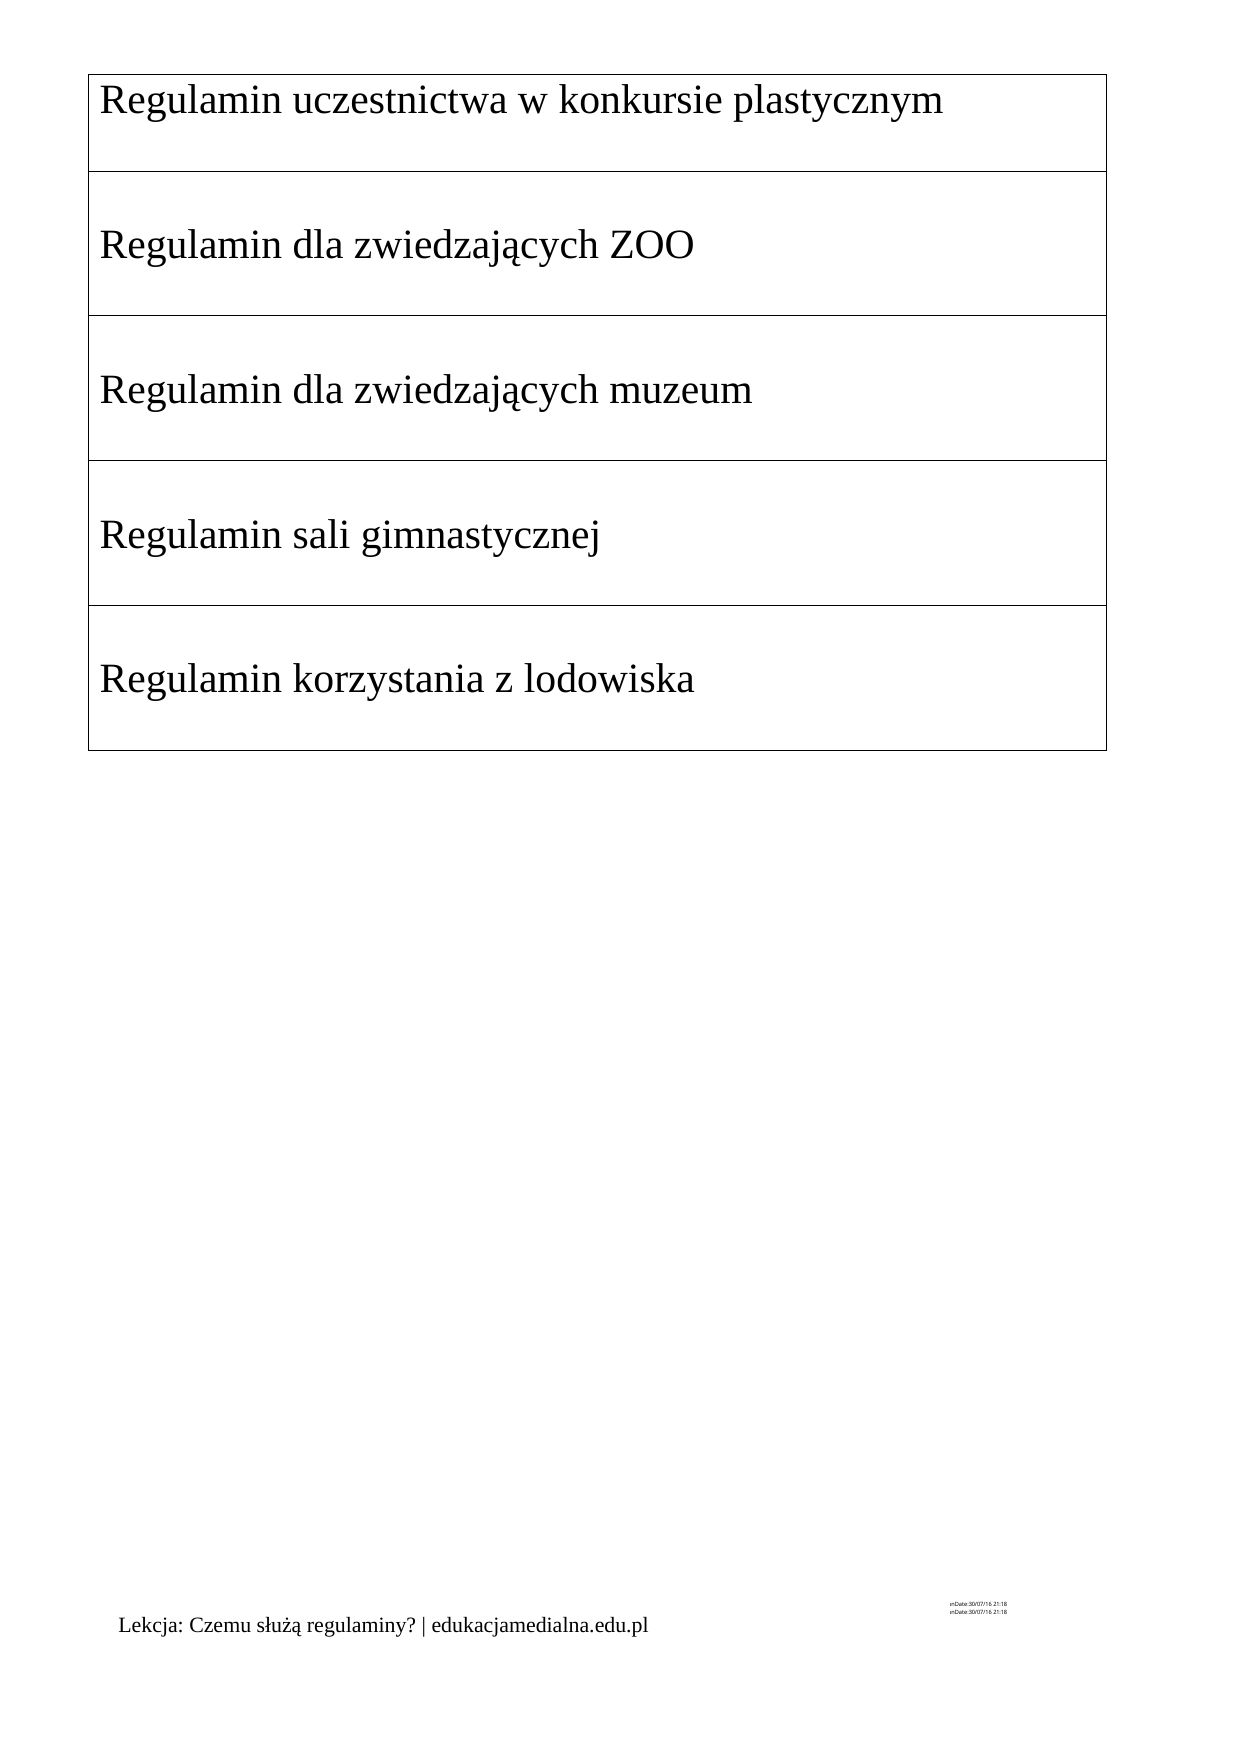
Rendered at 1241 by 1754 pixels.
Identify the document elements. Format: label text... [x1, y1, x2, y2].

table_cell Regulamin uczestnictwa w konkursie plastycznym [89, 75, 1106, 171]
table_cell Regulamin sali gimnastycznej [89, 461, 1106, 605]
table_cell Regulamin korzystania z lodowiska [89, 606, 1106, 750]
table_cell Regulamin dla zwiedzających ZOO [89, 172, 1106, 315]
table_cell Regulamin dla zwiedzających muzeum [89, 316, 1106, 460]
